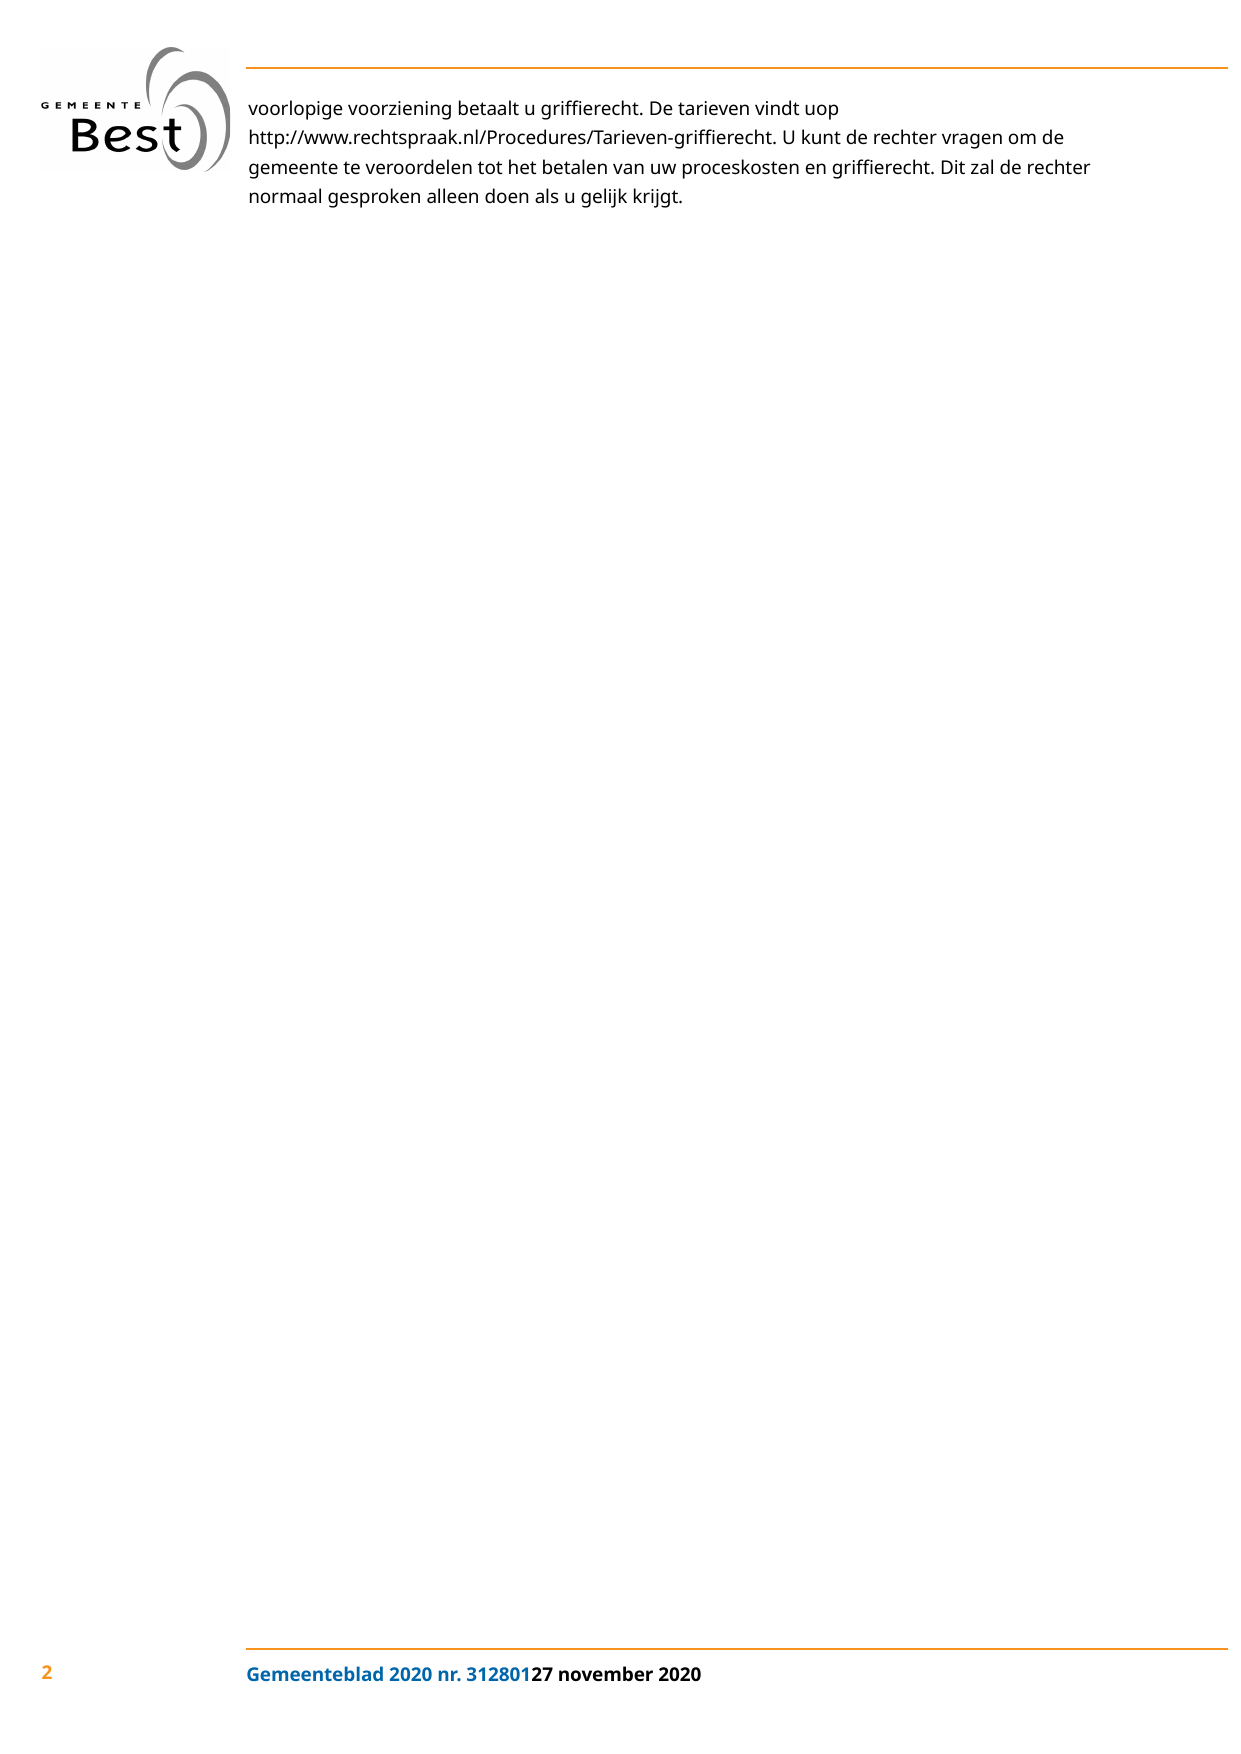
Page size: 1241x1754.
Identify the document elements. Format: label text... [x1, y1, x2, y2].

text voorlopige voorziening betaalt u griffierecht. De tarieven vindt uop http://www.rechtspraak.nl/Procedures/Tarieven-griffierecht. U kunt de rechter vragen om de gemeente te veroordelen tot het betalen van uw proceskosten en griffierecht. Dit zal de rechter normaal gesproken alleen doen als u gelijk krijgt. [248, 95, 1152, 209]
picture [41, 47, 231, 172]
